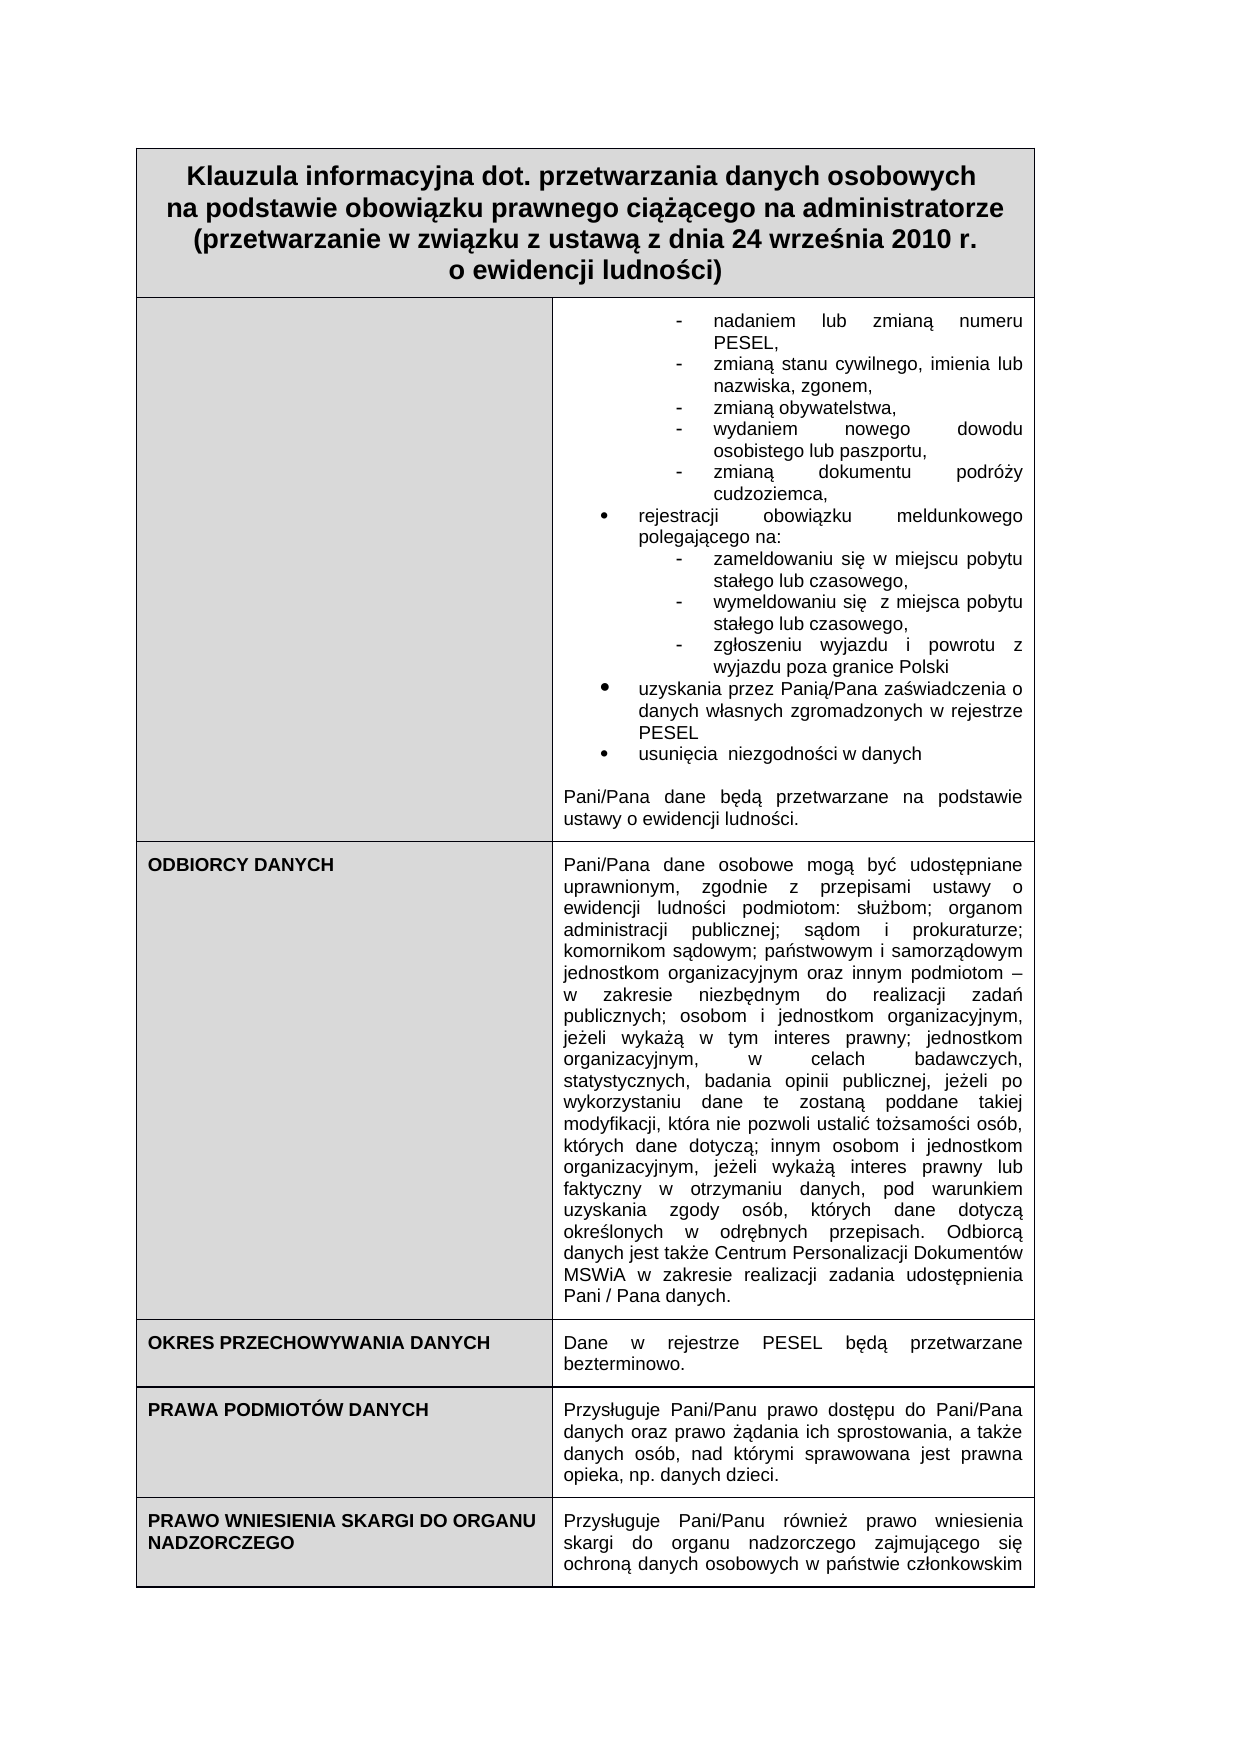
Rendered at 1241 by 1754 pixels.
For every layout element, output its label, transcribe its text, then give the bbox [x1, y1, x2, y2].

table_cell Pani / Pana dane będą przetwarzane w celu: zarejestrowania w związku z: nadaniem lub zmianą numeru PESEL, zmianą stanu cywilnego, imienia lub nazwiska, zgonem, zmianą obywatelstwa, wydaniem nowego dowodu osobistego lub paszportu, zmianą dokumentu podróży cudzoziemca, rejestracji obowiązku meldunkowego polegającego na: zameldowaniu się w miejscu pobytu stałego lub czasowego, wymeldowaniu się z miejsca pobytu stałego lub czasowego, zgłoszeniu wyjazdu i powrotu z wyjazdu poza granice Polski uzyskania przez Panią/Pana zaświadczenia o danych własnych zgromadzonych w rejestrze PESEL usunięcia niezgodności w danych Pani/Pana dane będą przetwarzane na podstawie ustawy o ewidencji ludności. [553, 298, 1034, 841]
table_cell Przysługuje Pani/Panu również prawo wniesienia skargi do organu nadzorczego zajmującego się ochroną danych osobowych w państwie członkowskim [553, 1498, 1034, 1586]
table_cell Przysługuje Pani/Panu prawo dostępu do Pani/Pana danych oraz prawo żądania ich sprostowania, a także danych osób, nad którymi sprawowana jest prawna opieka, np. danych dzieci. [553, 1388, 1034, 1497]
table_cell Pani/Pana dane osobowe mogą być udostępniane uprawnionym, zgodnie z przepisami ustawy o ewidencji ludności podmiotom: służbom; organom administracji publicznej; sądom i prokuraturze; komornikom sądowym; państwowym i samorządowym jednostkom organizacyjnym oraz innym podmiotom – w zakresie niezbędnym do realizacji zadań publicznych; osobom i jednostkom organizacyjnym, jeżeli wykażą w tym interes prawny; jednostkom organizacyjnym, w celach badawczych, statystycznych, badania opinii publicznej, jeżeli po wykorzystaniu dane te zostaną poddane takiej modyfikacji, która nie pozwoli ustalić tożsamości osób, których dane dotyczą; innym osobom i jednostkom organizacyjnym, jeżeli wykażą interes prawny lub faktyczny w otrzymaniu danych, pod warunkiem uzyskania zgody osób, których dane dotyczą określonych w odrębnych przepisach. Odbiorcą danych jest także Centrum Personalizacji Dokumentów MSWiA w zakresie realizacji zadania udostępnienia Pani / Pana danych. [553, 842, 1034, 1319]
table_cell PRAWO WNIESIENIA SKARGI DO ORGANU NADZORCZEGO [137, 1498, 552, 1586]
table_cell PRAWA PODMIOTÓW DANYCH [137, 1388, 552, 1497]
table_cell [137, 298, 552, 841]
table_cell Dane w rejestrze PESEL będą przetwarzane bezterminowo. [553, 1320, 1034, 1386]
table_header Klauzula informacyjna dot. przetwarzania danych osobowych na podstawie obowiązku prawnego ciążącego na administratorze (przetwarzanie w związku z ustawą z dnia 24 września 2010 r. o ewidencji ludności) [137, 149, 1034, 297]
table_cell ODBIORCY DANYCH [137, 842, 552, 1319]
table_cell OKRES PRZECHOWYWANIA DANYCH [137, 1320, 552, 1386]
